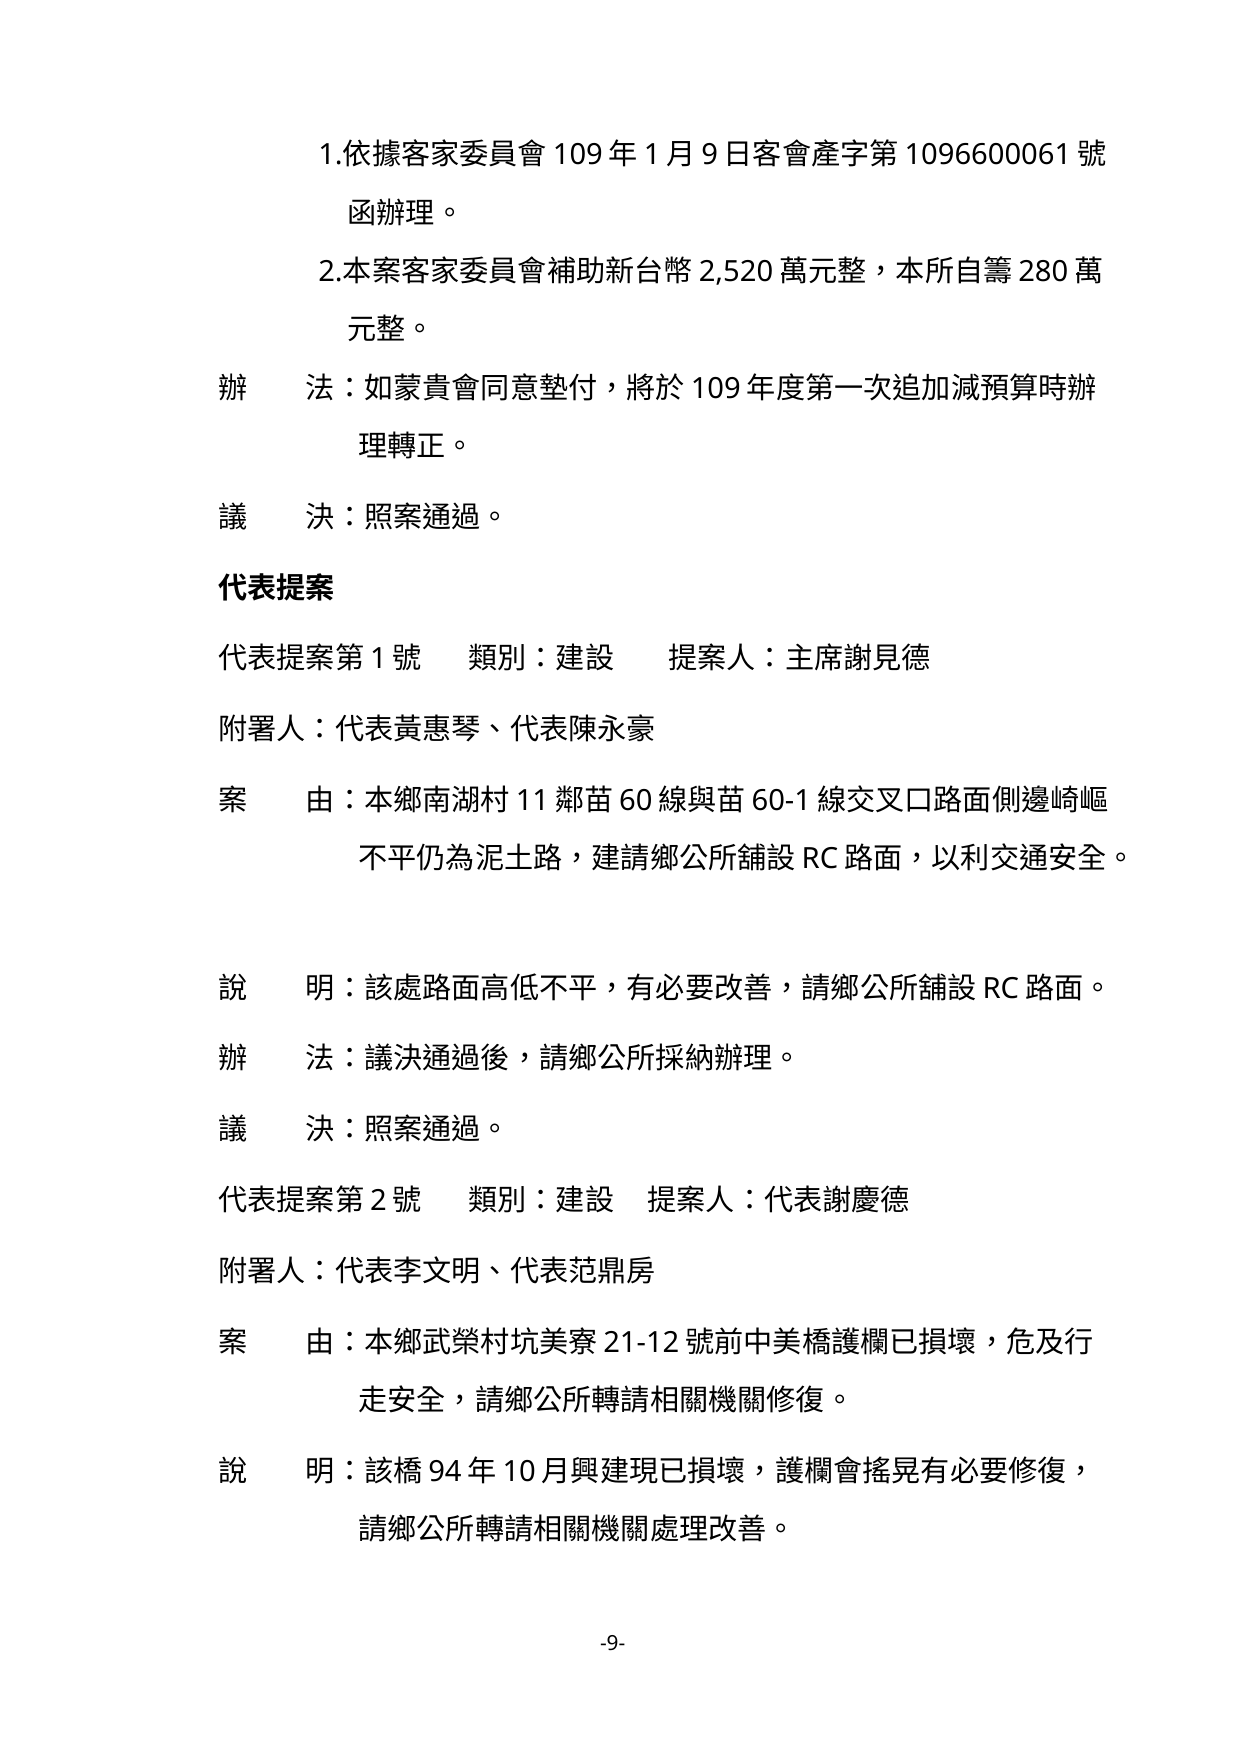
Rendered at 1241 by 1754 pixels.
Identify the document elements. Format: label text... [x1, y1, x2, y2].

text 代表提案第2號 類別：建設 提案人：代表謝慶德 [218, 1164, 1122, 1222]
text 2.本案客家委員會補助新台幣2,520萬元整，本所自籌280萬元整。 [318, 235, 1122, 351]
text 說 明：該處路面高低不平，有必要改善，請鄉公所舖設RC路面。 [218, 951, 1122, 1010]
text 代表提案 [218, 551, 1122, 610]
text 1.依據客家委員會109年1月9日客會產字第1096600061號函辦理。 [318, 118, 1122, 235]
text 案 由：本鄉武榮村坑美寮21-12號前中美橋護欄已損壞，危及行走安全，請鄉公所轉請相關機關修復。 [218, 1306, 1122, 1422]
text 附署人：代表李文明、代表范鼎房 [218, 1235, 1122, 1293]
text 說 明：該橋94年10月興建現已損壞，護欄會搖晃有必要修復，請鄉公所轉請相關機關處理改善。 [218, 1435, 1122, 1551]
text 附署人：代表黃惠琴、代表陳永豪 [218, 693, 1122, 751]
text 辦 法：議決通過後，請鄉公所採納辦理。 [218, 1022, 1122, 1081]
text 案 由：本鄉南湖村11鄰苗60線與苗60-1線交叉口路面側邊崎嶇不平仍為泥土路，建請鄉公所舖設RC路面，以利交通安全。 [218, 764, 1122, 939]
text 議 決：照案通過。 [218, 1093, 1122, 1151]
text 辦 法：如蒙貴會同意墊付，將於109年度第一次追加減預算時辦理轉正。 [218, 351, 1122, 468]
text 議 決：照案通過。 [218, 481, 1122, 539]
text 代表提案第1號 類別：建設 提案人：主席謝見德 [218, 622, 1122, 681]
